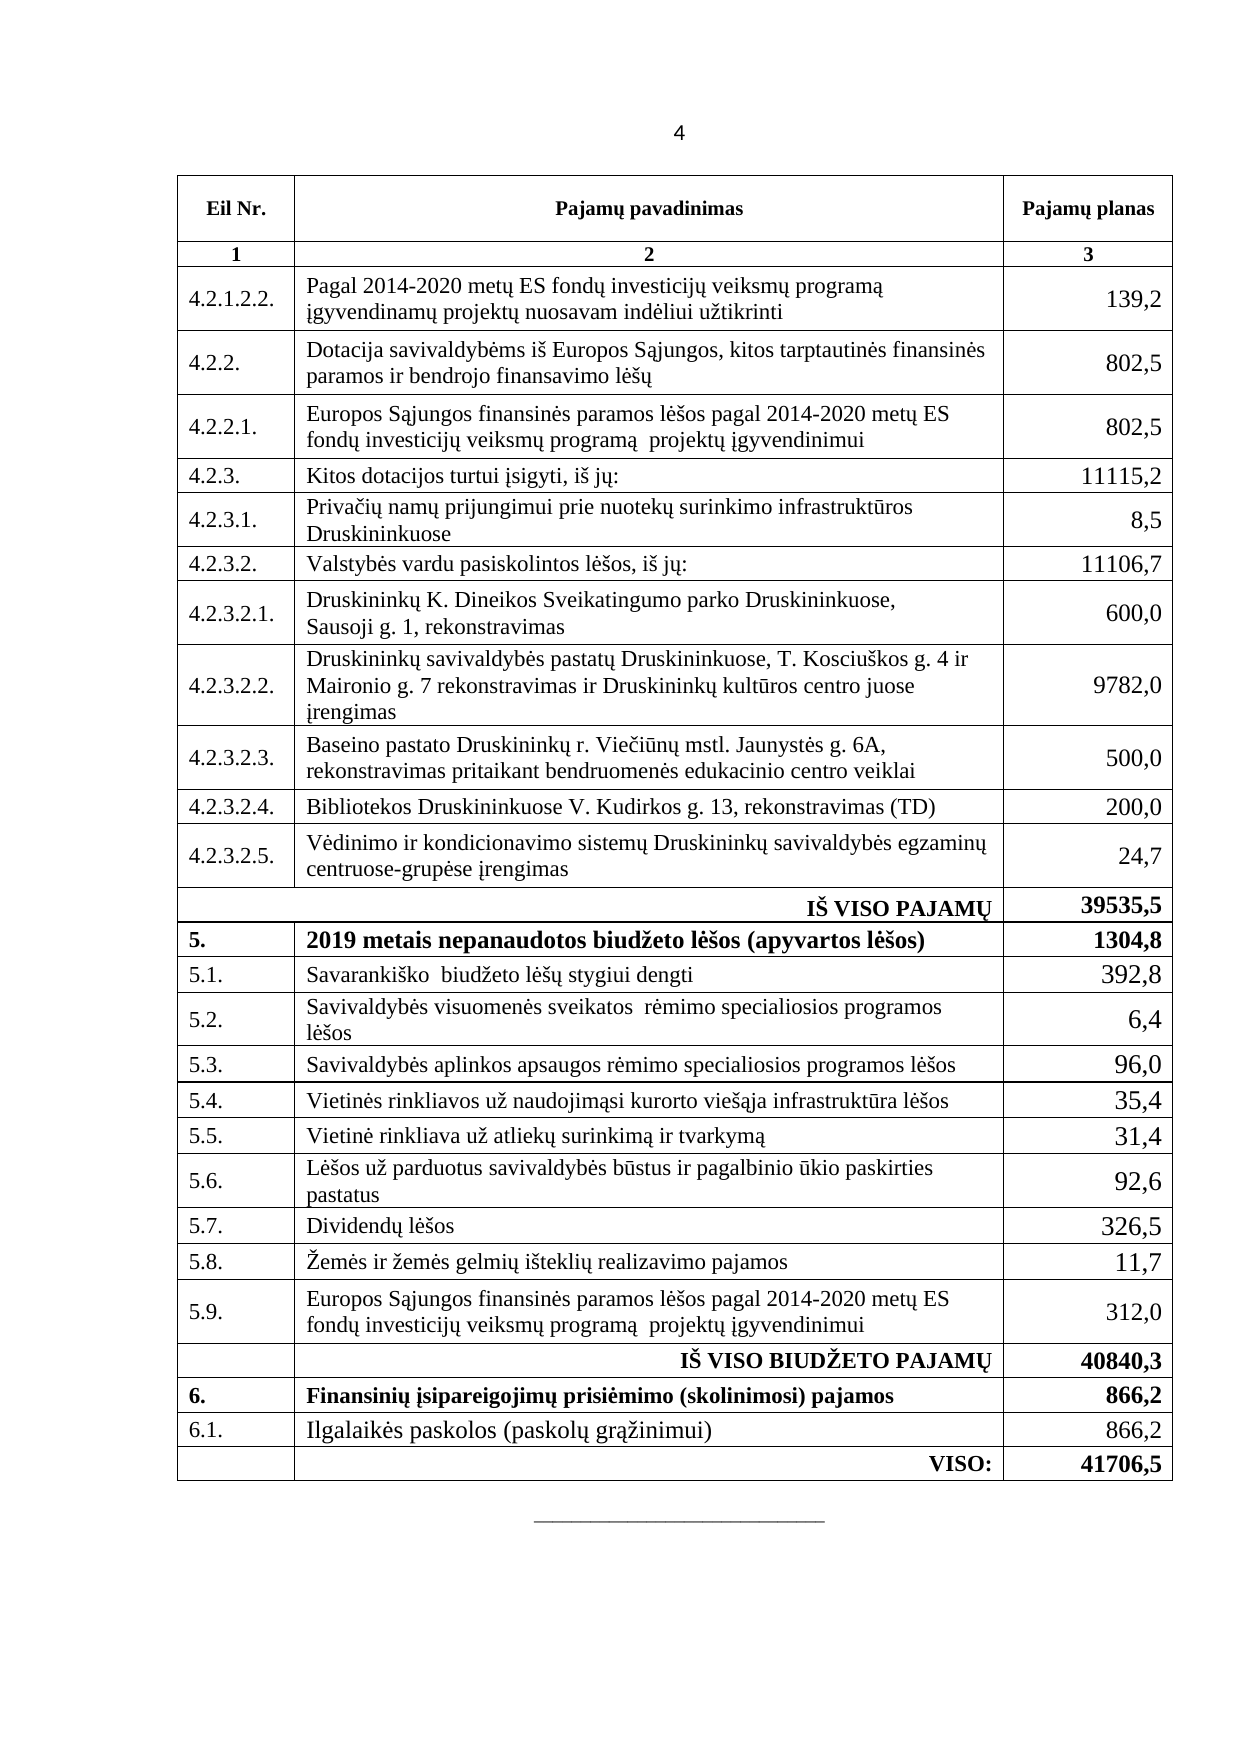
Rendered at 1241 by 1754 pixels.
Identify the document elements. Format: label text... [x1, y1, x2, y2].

table_cell [1173, 1279, 1197, 1343]
table_cell 312,0 [1004, 1280, 1172, 1343]
table_cell IŠ VISO BIUDŽETO PAJAMŲ [295, 1344, 1003, 1377]
table_cell Vietinė rinkliava už atliekų surinkimą ir tvarkymą [295, 1118, 1003, 1153]
table_cell Dividendų lėšos [295, 1208, 1003, 1243]
table_cell 5.9. [178, 1280, 294, 1343]
table_cell [1173, 992, 1197, 1045]
table_cell 5.1. [178, 957, 294, 992]
table_cell Finansinių įsipareigojimų prisiėmimo (skolinimosi) pajamos [295, 1378, 1003, 1412]
table_cell Vėdinimo ir kondicionavimo sistemų Druskininkų savivaldybės egzaminų centruose-grupėse įrengimas [295, 824, 1003, 887]
table_cell Savivaldybės visuomenės sveikatos rėmimo specialiosios programos lėšos [295, 993, 1003, 1045]
table_cell 11115,2 [1004, 459, 1172, 492]
table_cell 4.2.2.1. [178, 395, 294, 458]
table_cell [1173, 887, 1197, 921]
table_cell Ilgalaikės paskolos (paskolų grąžinimui) [295, 1413, 1003, 1446]
table_cell 4.2.3.2.1. [178, 581, 294, 644]
table_cell 866,2 [1004, 1413, 1172, 1446]
table_cell Vietinės rinkliavos už naudojimąsi kurorto viešąja infrastruktūra lėšos [295, 1083, 1003, 1117]
table_cell Žemės ir žemės gelmių išteklių realizavimo pajamos [295, 1244, 1003, 1279]
table_cell 500,0 [1004, 726, 1172, 788]
table_cell 2019 metais nepanaudotos biudžeto lėšos (apyvartos lėšos) [295, 923, 1003, 956]
table_cell 3 [1004, 242, 1172, 266]
table_cell Kitos dotacijos turtui įsigyti, iš jų: [295, 459, 1003, 492]
table_cell [1173, 330, 1197, 394]
table_cell 392,8 [1004, 957, 1172, 992]
table_cell [1173, 546, 1197, 580]
table_cell 4.2.1.2.2. [178, 267, 294, 330]
table_cell [1173, 1207, 1197, 1243]
table_cell 866,2 [1004, 1378, 1172, 1412]
table_cell 4.2.3.2.5. [178, 824, 294, 887]
table_cell 11,7 [1004, 1244, 1172, 1279]
text _______________________________ [177, 1503, 1181, 1524]
table_cell Pagal 2014-2020 metų ES fondų investicijų veiksmų programą įgyvendinamų projektų nuosavam indėliui užtikrinti [295, 267, 1003, 330]
table_cell [1173, 580, 1197, 644]
table_cell 4.2.3.2. [178, 547, 294, 580]
table_cell 5.2. [178, 993, 294, 1045]
table_cell 802,5 [1004, 395, 1172, 458]
table_cell 4.2.2. [178, 331, 294, 394]
table_cell 8,5 [1004, 493, 1172, 546]
table_cell [1173, 823, 1197, 887]
table_cell [1173, 394, 1197, 458]
table_cell Europos Sąjungos finansinės paramos lėšos pagal 2014-2020 metų ES fondų investicijų veiksmų programą projektų įgyvendinimui [295, 395, 1003, 458]
table_cell Savivaldybės aplinkos apsaugos rėmimo specialiosios programos lėšos [295, 1046, 1003, 1081]
table_cell [1173, 208, 1197, 241]
table_cell [1173, 458, 1197, 492]
table_cell [178, 1344, 294, 1377]
table_cell Druskininkų savivaldybės pastatų Druskininkuose, T. Kosciuškos g. 4 ir Maironio g. 7 rekonstravimas ir Druskininkų kultūros centro juose įrengimas [295, 645, 1003, 724]
table_cell IŠ VISO PAJAMŲ [178, 888, 1003, 921]
table_cell 4.2.3.2.4. [178, 790, 294, 823]
table_cell 92,6 [1004, 1154, 1172, 1207]
table_cell 802,5 [1004, 331, 1172, 394]
table_cell VISO: [295, 1447, 1003, 1480]
table_cell [1173, 1412, 1197, 1446]
table_cell 1 [178, 242, 294, 266]
table_cell 40840,3 [1004, 1344, 1172, 1377]
table_cell [1173, 956, 1197, 992]
table_cell Baseino pastato Druskininkų r. Viečiūnų mstl. Jaunystės g. 6A, rekonstravimas pritaikant bendruomenės edukacinio centro veiklai [295, 726, 1003, 788]
table_cell 5.3. [178, 1046, 294, 1081]
table_cell 5.8. [178, 1244, 294, 1279]
table_cell [1173, 1343, 1197, 1377]
table_cell [1173, 644, 1197, 724]
table_cell 5. [178, 923, 294, 956]
table_cell 5.7. [178, 1208, 294, 1243]
table_cell [1173, 241, 1197, 266]
table_cell [1173, 1045, 1197, 1081]
table_cell Bibliotekos Druskininkuose V. Kudirkos g. 13, rekonstravimas (TD) [295, 790, 1003, 823]
table_cell 326,5 [1004, 1208, 1172, 1243]
table_header Pajamų pavadinimas [295, 176, 1003, 241]
table_cell [1173, 492, 1197, 546]
table_cell 11106,7 [1004, 547, 1172, 580]
table_header Eil Nr. [178, 176, 294, 241]
table_cell 6,4 [1004, 993, 1172, 1045]
table_cell 39535,5 [1004, 888, 1172, 921]
table_header Pajamų planas [1004, 176, 1172, 241]
table_cell [1173, 725, 1197, 788]
table_cell [1173, 1153, 1197, 1207]
table_cell [1173, 1377, 1197, 1412]
table_cell [178, 1447, 294, 1480]
table_cell [1173, 266, 1197, 330]
table_cell [1173, 789, 1197, 823]
table_cell [1173, 1243, 1197, 1279]
table_cell 600,0 [1004, 581, 1172, 644]
table_cell 4.2.3.1. [178, 493, 294, 546]
table_cell 5.6. [178, 1154, 294, 1207]
table_cell Europos Sąjungos finansinės paramos lėšos pagal 2014-2020 metų ES fondų investicijų veiksmų programą projektų įgyvendinimui [295, 1280, 1003, 1343]
table_cell [1173, 1081, 1197, 1117]
table_cell [1173, 1446, 1197, 1480]
table_cell 139,2 [1004, 267, 1172, 330]
table_cell Dotacija savivaldybėms iš Europos Sąjungos, kitos tarptautinės finansinės paramos ir bendrojo finansavimo lėšų [295, 331, 1003, 394]
table_cell 4.2.3.2.2. [178, 645, 294, 724]
table_cell Lėšos už parduotus savivaldybės būstus ir pagalbinio ūkio paskirties pastatus [295, 1154, 1003, 1207]
table_cell 1304,8 [1004, 923, 1172, 956]
table_cell 9782,0 [1004, 645, 1172, 724]
table_header [1173, 175, 1197, 208]
table_cell 35,4 [1004, 1083, 1172, 1117]
table_cell 5.5. [178, 1118, 294, 1153]
table_cell 6.1. [178, 1413, 294, 1446]
table_cell Savarankiško biudžeto lėšų stygiui dengti [295, 957, 1003, 992]
table_cell 2 [295, 242, 1003, 266]
table_cell Valstybės vardu pasiskolintos lėšos, iš jų: [295, 547, 1003, 580]
table_cell 24,7 [1004, 824, 1172, 887]
table_cell 41706,5 [1004, 1447, 1172, 1480]
table_cell 5.4. [178, 1083, 294, 1117]
table_cell 4.2.3.2.3. [178, 726, 294, 788]
table_cell [1173, 1117, 1197, 1153]
table_cell 6. [178, 1378, 294, 1412]
table_cell Druskininkų K. Dineikos Sveikatingumo parko Druskininkuose, Sausoji g. 1, rekonstravimas [295, 581, 1003, 644]
table_cell Privačių namų prijungimui prie nuotekų surinkimo infrastruktūros Druskininkuose [295, 493, 1003, 546]
table_cell 4.2.3. [178, 459, 294, 492]
table_cell 200,0 [1004, 790, 1172, 823]
table_cell 96,0 [1004, 1046, 1172, 1081]
table_cell [1173, 921, 1197, 956]
table_cell 31,4 [1004, 1118, 1172, 1153]
